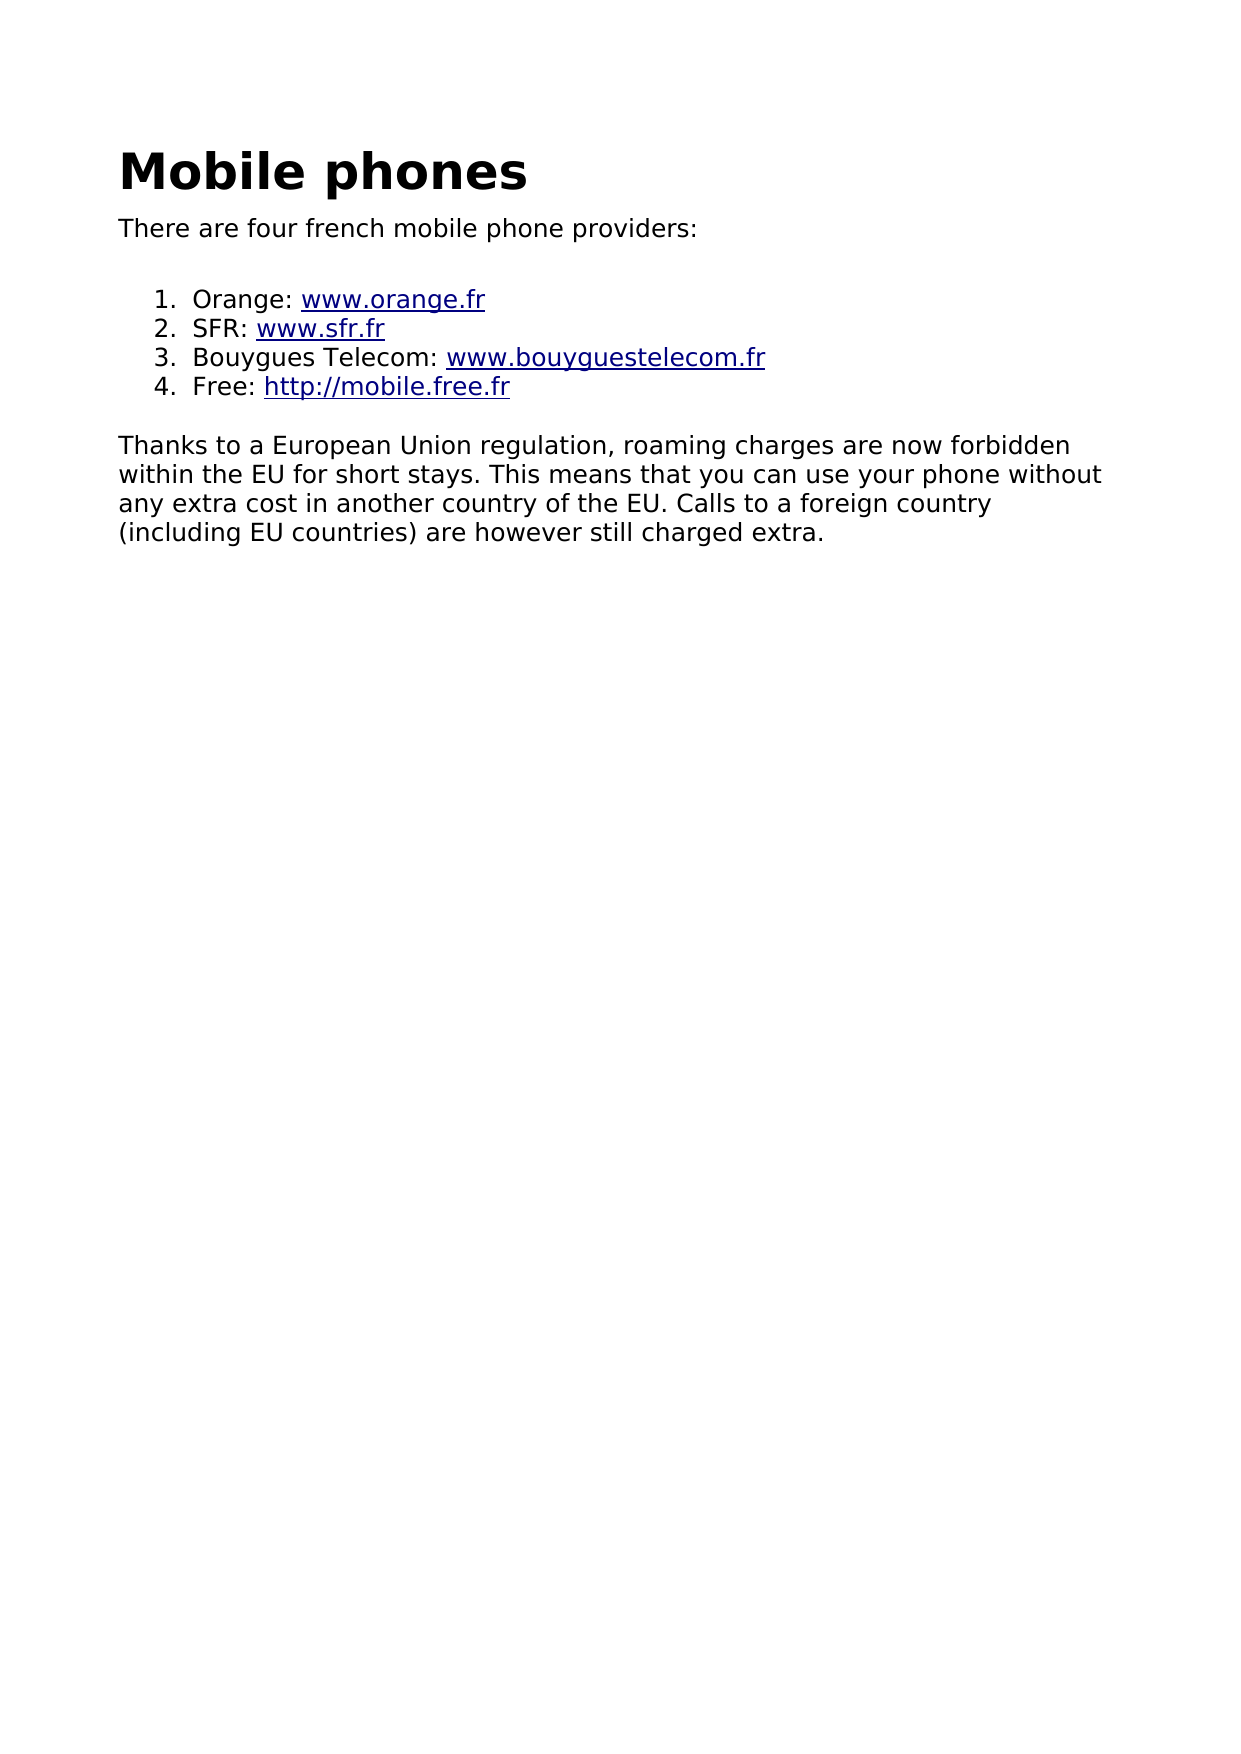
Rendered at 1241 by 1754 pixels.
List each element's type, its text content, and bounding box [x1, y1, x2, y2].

list Orange: www.orange.fr [177, 285, 1122, 314]
list SFR: www.sfr.fr [177, 314, 1122, 343]
list Free: http://mobile.free.fr [177, 372, 1122, 402]
text There are four french mobile phone providers: [118, 214, 1122, 243]
list Bouygues Telecom: www.bouyguestelecom.fr [177, 343, 1122, 372]
subtitle Mobile phones [118, 143, 1122, 201]
text Thanks to a European Union regulation, roaming charges are now forbidden within the EU for short stays. This means that you can use your phone without any extra cost in another country of the EU. Calls to a foreign country (including EU countries) are however still charged extra. [118, 431, 1122, 548]
